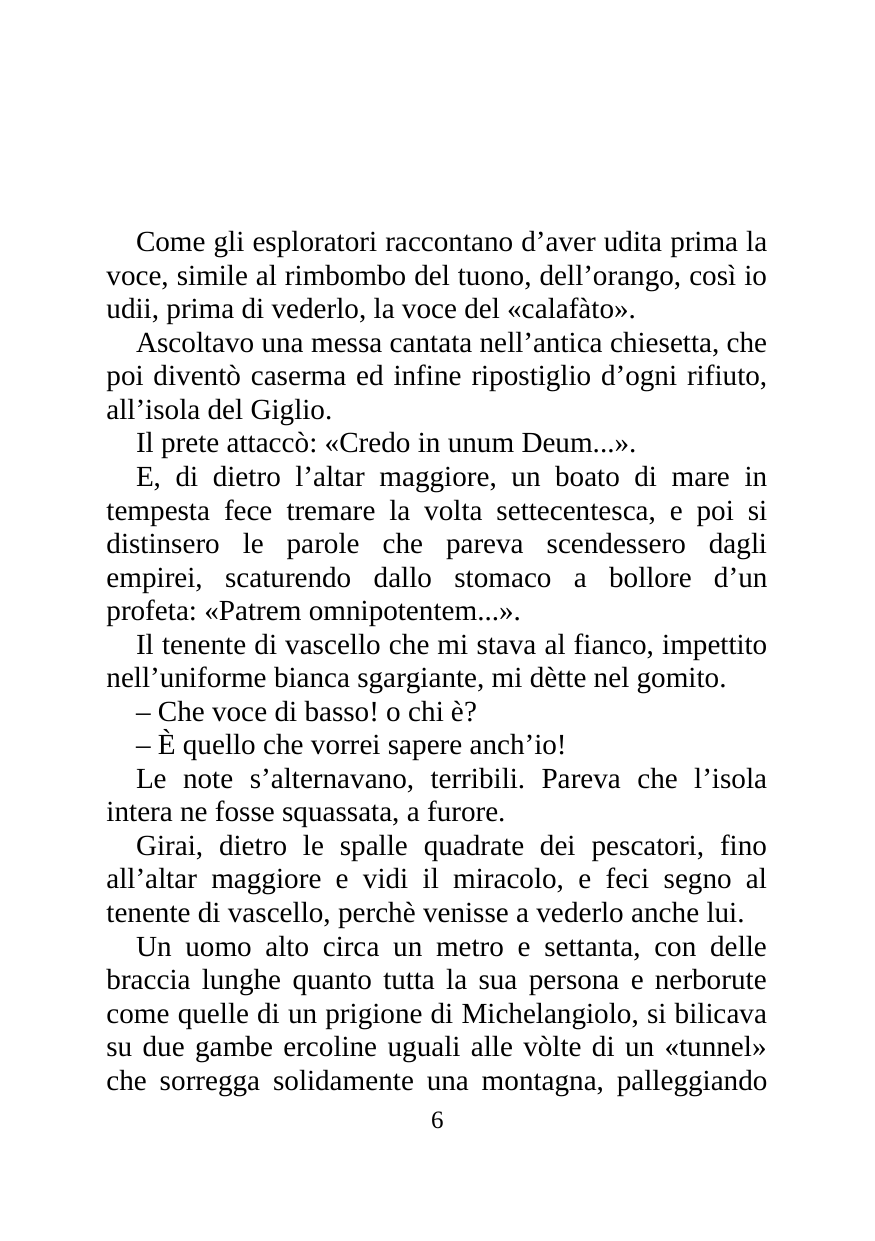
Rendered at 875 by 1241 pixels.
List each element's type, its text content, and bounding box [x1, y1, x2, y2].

text Il prete attaccò: «Credo in unum Deum...». [106, 426, 768, 459]
text Il tenente di vascello che mi stava al fianco, impettito nell’uniforme bianca sgargiante, mi dètte nel gomito. [106, 627, 768, 694]
text Un uomo alto circa un metro e settanta, con delle braccia lunghe quanto tutta la sua persona e nerborute come quelle di un prigione di Michelangiolo, si bilicava su due gambe ercoline uguali alle vòlte di un «tunnel» che sorregga solidamente una montagna, palleggiando [106, 929, 768, 1096]
text Ascoltavo una messa cantata nell’antica chiesetta, che poi diventò caserma ed infine ripostiglio d’ogni rifiuto, all’isola del Giglio. [106, 325, 768, 426]
text – È quello che vorrei sapere anch’io! [106, 727, 768, 761]
text Le note s’alternavano, terribili. Pareva che l’isola intera ne fosse squassata, a furore. [106, 761, 768, 828]
text Come gli esploratori raccontano d’aver udita prima la voce, simile al rimbombo del tuono, dell’orango, così io udii, prima di vederlo, la voce del «calafàto». [106, 224, 768, 325]
text Girai, dietro le spalle quadrate dei pescatori, fino all’altar maggiore e vidi il miracolo, e feci segno al tenente di vascello, perchè venisse a vederlo anche lui. [106, 828, 768, 929]
text E, di dietro l’altar maggiore, un boato di mare in tempesta fece tremare la volta settecentesca, e poi si distinsero le parole che pareva scendessero dagli empirei, scaturendo dallo stomaco a bollore d’un profeta: «Patrem omnipotentem...». [106, 459, 768, 627]
text – Che voce di basso! o chi è? [106, 694, 768, 727]
